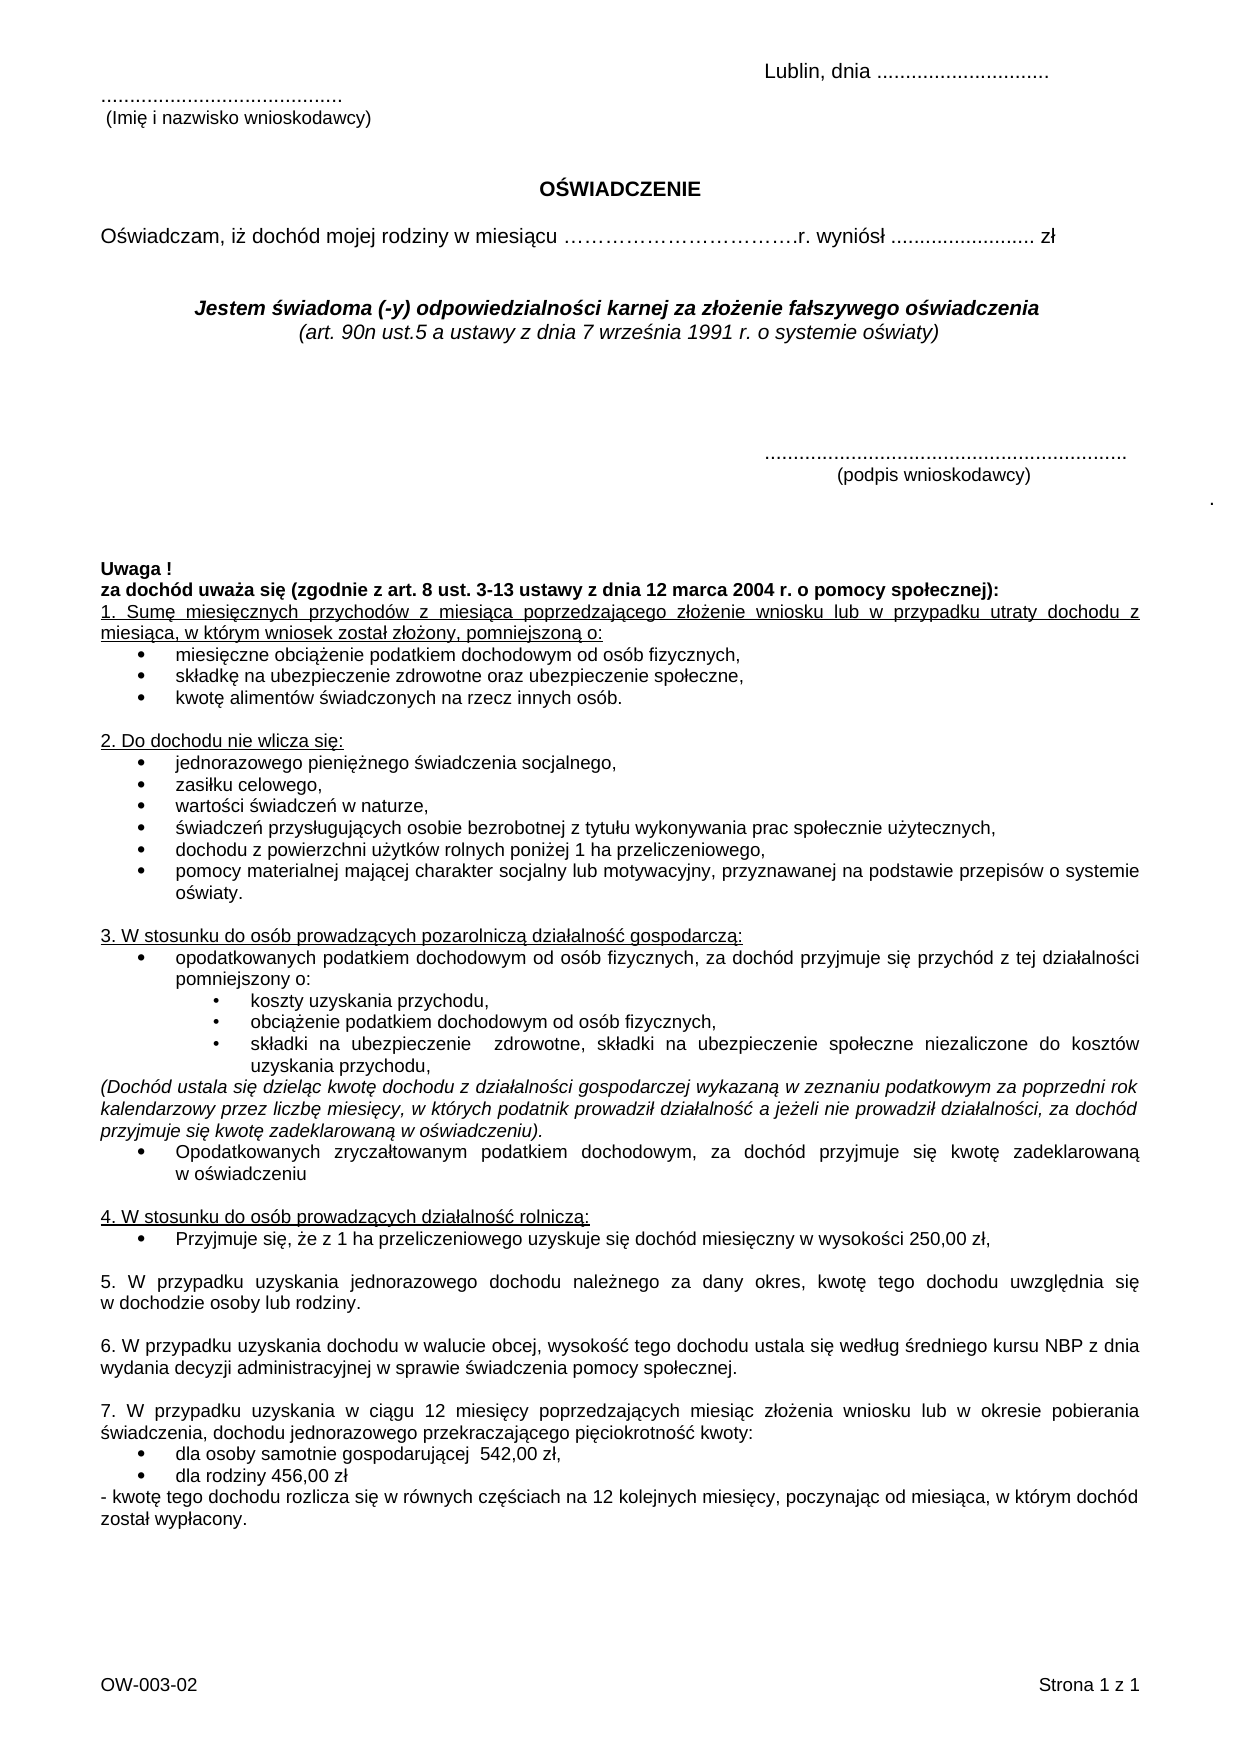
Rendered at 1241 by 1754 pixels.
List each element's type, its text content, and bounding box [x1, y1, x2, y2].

list świadczeń przysługujących osobie bezrobotnej z tytułu wykonywania prac społecznie użytecznych, [138, 817, 1140, 838]
text 1. Sumę miesięcznych przychodów z miesiąca poprzedzającego złożenie wniosku lub w przypadku utraty dochodu z [100, 601, 1140, 619]
list dla rodziny 456,00 zł [138, 1465, 1140, 1486]
text .......................................... [100, 83, 1140, 107]
text 2. Do dochodu nie wlicza się: [100, 730, 1140, 752]
list dochodu z powierzchni użytków rolnych poniżej 1 ha przeliczeniowego, [138, 838, 1140, 860]
text Jestem świadoma (-y) odpowiedzialności karnej za złożenie fałszywego oświadczenia (art. 90n ust.5 a ustawy z dnia 7 września 1991 r. o systemie oświaty) [100, 296, 1140, 344]
list kwotę alimentów świadczonych na rzecz innych osób. [138, 687, 1140, 709]
list dla osoby samotnie gospodarującej 542,00 zł, [138, 1443, 1140, 1465]
text 6. W przypadku uzyskania dochodu w walucie obcej, wysokość tego dochodu ustala się według średniego kursu NBP z dnia wydania decyzji administracyjnej w sprawie świadczenia pomocy społecznej. [100, 1335, 1140, 1378]
text OŚWIADCZENIE [100, 176, 1140, 200]
list składkę na ubezpieczenie zdrowotne oraz ubezpieczenie społeczne, [138, 665, 1140, 687]
list zasiłku celowego, [138, 773, 1140, 795]
list wartości świadczeń w naturze, [138, 795, 1140, 817]
text 7. W przypadku uzyskania w ciągu 12 miesięcy poprzedzających miesiąc złożenia wniosku lub w okresie pobierania świadczenia, dochodu jednorazowego przekraczającego pięciokrotność kwoty: [100, 1400, 1140, 1443]
text za dochód uważa się (zgodnie z art. 8 ust. 3-13 ustawy z dnia 12 marca 2004 r. o pomocy społecznej): [100, 579, 1140, 601]
text (Imię i nazwisko wnioskodawcy) [100, 107, 1140, 128]
list koszty uzyskania przychodu, [213, 990, 1140, 1011]
list miesięczne obciążenie podatkiem dochodowym od osób fizycznych, [138, 644, 1140, 665]
text miesiąca, w którym wniosek został złożony, pomniejszoną o: [100, 620, 1140, 644]
text Lublin, dnia .............................. [690, 59, 1140, 83]
text . [1137, 486, 1209, 509]
text 4. W stosunku do osób prowadzących działalność rolniczą: [100, 1206, 1140, 1227]
list Opodatkowanych zryczałtowanym podatkiem dochodowym, za dochód przyjmuje się kwotę zadeklarowaną w oświadczeniu [138, 1141, 1140, 1184]
text ............................................................... [100, 440, 1140, 464]
list pomocy materialnej mającej charakter socjalny lub motywacyjny, przyznawanej na podstawie przepisów o systemie oświaty. [138, 860, 1140, 903]
text 5. W przypadku uzyskania jednorazowego dochodu należnego za dany okres, kwotę tego dochodu uwzględnia się w dochodzie osoby lub rodziny. [100, 1271, 1140, 1314]
list obciążenie podatkiem dochodowym od osób fizycznych, [213, 1011, 1140, 1033]
text Oświadczam, iż dochód mojej rodziny w miesiącu …………………………….r. wyniósł ......................... zł [100, 224, 1140, 248]
text (podpis wnioskodawcy) [100, 464, 1140, 486]
list składki na ubezpieczenie zdrowotne, składki na ubezpieczenie społeczne niezaliczone do kosztów uzyskania przychodu, [213, 1033, 1140, 1076]
list opodatkowanych podatkiem dochodowym od osób fizycznych, za dochód przyjmuje się przychód z tej działalności pomniejszony o: [138, 946, 1140, 990]
list jednorazowego pieniężnego świadczenia socjalnego, [138, 752, 1140, 773]
text Uwaga ! [100, 557, 1140, 579]
text 3. W stosunku do osób prowadzących pozarolniczą działalność gospodarczą: [100, 925, 1140, 946]
text (Dochód ustala się dzieląc kwotę dochodu z działalności gospodarczej wykazaną w zeznaniu podatkowym za poprzedni rok kalendarzowy przez liczbę miesięcy, w których podatnik prowadził działalność a jeżeli nie prowadził działalności, za dochód przyjmuje się kwotę zadeklarowaną w oświadczeniu). [100, 1076, 1140, 1141]
text - kwotę tego dochodu rozlicza się w równych częściach na 12 kolejnych miesięcy, poczynając od miesiąca, w którym dochód został wypłacony. [100, 1486, 1140, 1529]
list Przyjmuje się, że z 1 ha przeliczeniowego uzyskuje się dochód miesięczny w wysokości 250,00 zł, [138, 1227, 1140, 1249]
